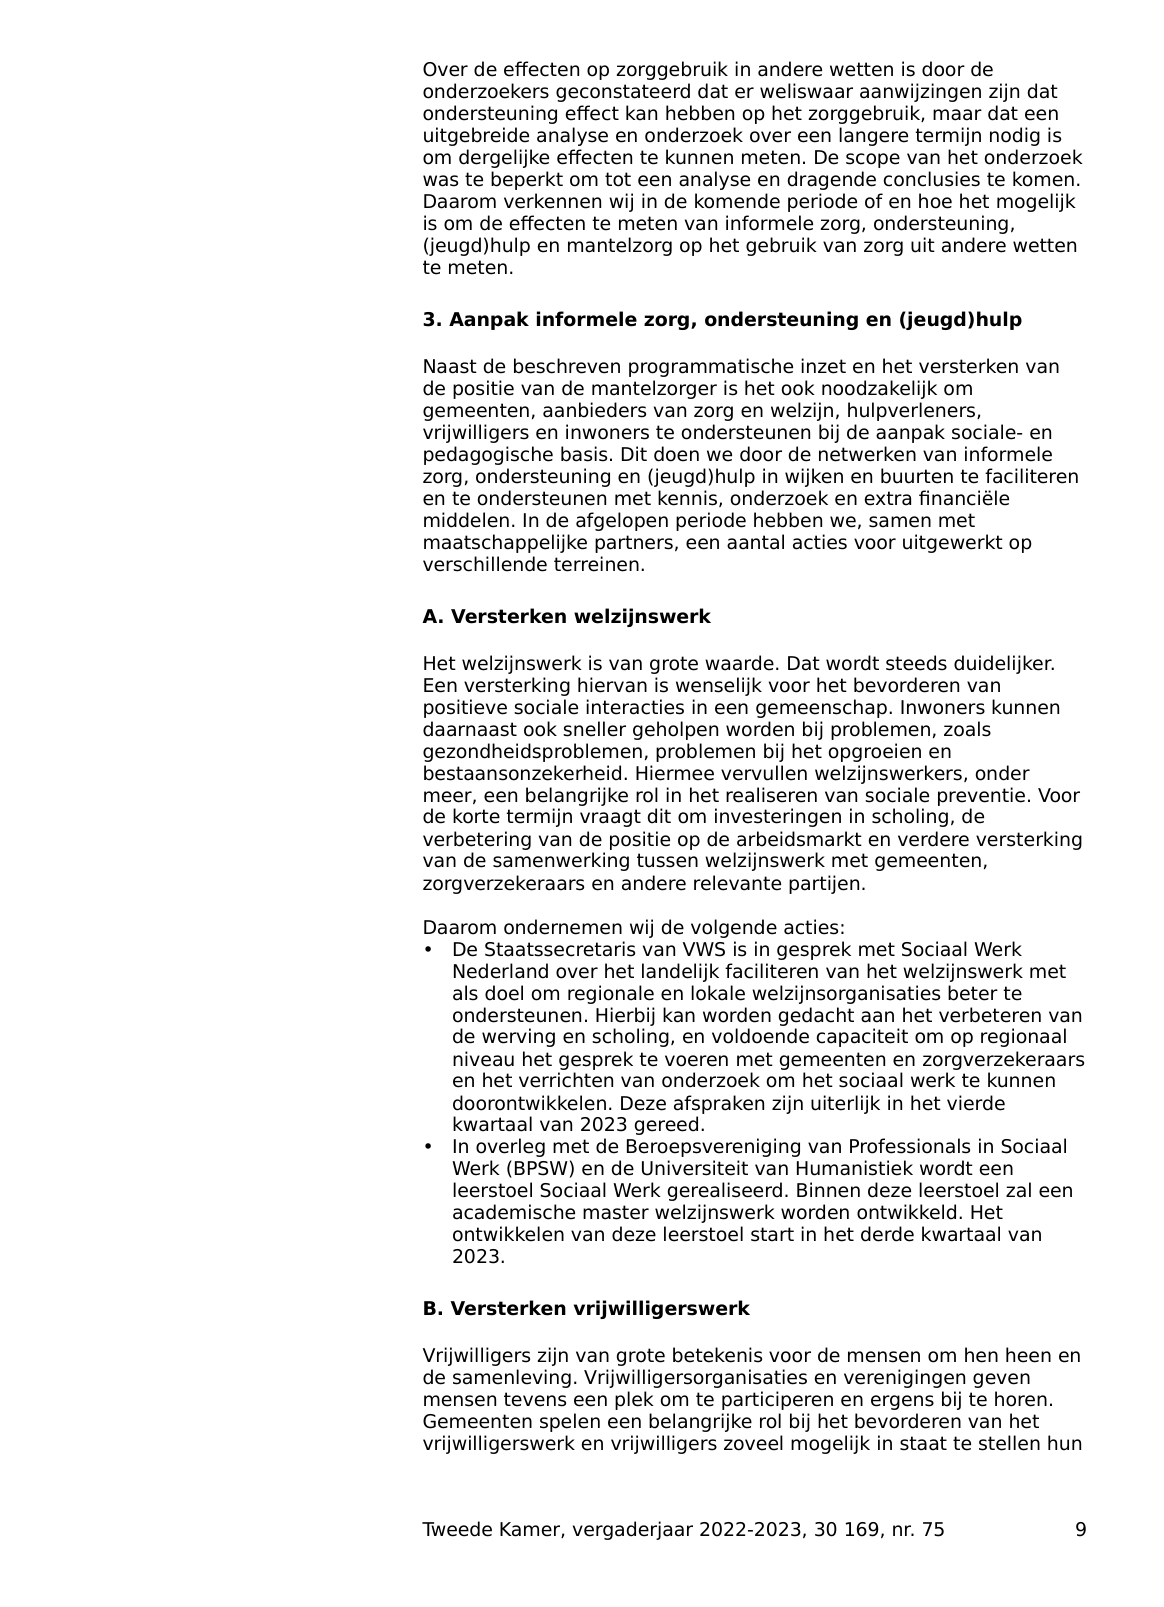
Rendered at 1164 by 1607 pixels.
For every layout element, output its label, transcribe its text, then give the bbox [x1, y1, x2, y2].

text Daarom ondernemen wij de volgende acties: [422, 917, 1087, 938]
text Vrijwilligers zijn van grote betekenis voor de mensen om hen heen en de samenleving. Vrijwilligersorganisaties en verenigingen geven mensen tevens een plek om te participeren en ergens bij te horen. Gemeenten spelen een belangrijke rol bij het bevorderen van het vrijwilligerswerk en vrijwilligers zoveel mogelijk in staat te stellen hun [422, 1345, 1087, 1455]
text • De Staatssecretaris van VWS is in gesprek met Sociaal Werk Nederland over het landelijk faciliteren van het welzijnswerk met als doel om regionale en lokale welzijnsorganisaties beter te ondersteunen. Hierbij kan worden gedacht aan het verbeteren van de werving en scholing, en voldoende capaciteit om op regionaal niveau het gesprek te voeren met gemeenten en zorgverzekeraars en het verrichten van onderzoek om het sociaal werk te kunnen doorontwikkelen. Deze afspraken zijn uiterlijk in het vierde kwartaal van 2023 gereed. [422, 938, 1087, 1136]
subtitle A. Versterken welzijnswerk [422, 606, 1087, 628]
text Naast de beschreven programmatische inzet en het versterken van de positie van de mantelzorger is het ook noodzakelijk om gemeenten, aanbieders van zorg en welzijn, hulpverleners, vrijwilligers en inwoners te ondersteunen bij de aanpak sociale- en pedagogische basis. Dit doen we door de netwerken van informele zorg, ondersteuning en (jeugd)hulp in wijken en buurten te faciliteren en te ondersteunen met kennis, onderzoek en extra financiële middelen. In de afgelopen periode hebben we, samen met maatschappelijke partners, een aantal acties voor uitgewerkt op verschillende terreinen. [422, 356, 1087, 576]
text Over de effecten op zorggebruik in andere wetten is door de onderzoekers geconstateerd dat er weliswaar aanwijzingen zijn dat ondersteuning effect kan hebben op het zorggebruik, maar dat een uitgebreide analyse en onderzoek over een langere termijn nodig is om dergelijke effecten te kunnen meten. De scope van het onderzoek was te beperkt om tot een analyse en dragende conclusies te komen. Daarom verkennen wij in de komende periode of en hoe het mogelijk is om de effecten te meten van informele zorg, ondersteuning, (jeugd)hulp en mantelzorg op het gebruik van zorg uit andere wetten te meten. [422, 59, 1087, 279]
subtitle 3. Aanpak informele zorg, ondersteuning en (jeugd)hulp [422, 309, 1087, 331]
text Het welzijnswerk is van grote waarde. Dat wordt steeds duidelijker. Een versterking hiervan is wenselijk voor het bevorderen van positieve sociale interacties in een gemeenschap. Inwoners kunnen daarnaast ook sneller geholpen worden bij problemen, zoals gezondheidsproblemen, problemen bij het opgroeien en bestaansonzekerheid. Hiermee vervullen welzijnswerkers, onder meer, een belangrijke rol in het realiseren van sociale preventie. Voor de korte termijn vraagt dit om investeringen in scholing, de verbetering van de positie op de arbeidsmarkt en verdere versterking van de samenwerking tussen welzijnswerk met gemeenten, zorgverzekeraars en andere relevante partijen. [422, 653, 1087, 894]
text • In overleg met de Beroepsvereniging van Professionals in Sociaal Werk (BPSW) en de Universiteit van Humanistiek wordt een leerstoel Sociaal Werk gerealiseerd. Binnen deze leerstoel zal een academische master welzijnswerk worden ontwikkeld. Het ontwikkelen van deze leerstoel start in het derde kwartaal van 2023. [422, 1136, 1087, 1268]
subtitle B. Versterken vrijwilligerswerk [422, 1298, 1087, 1320]
